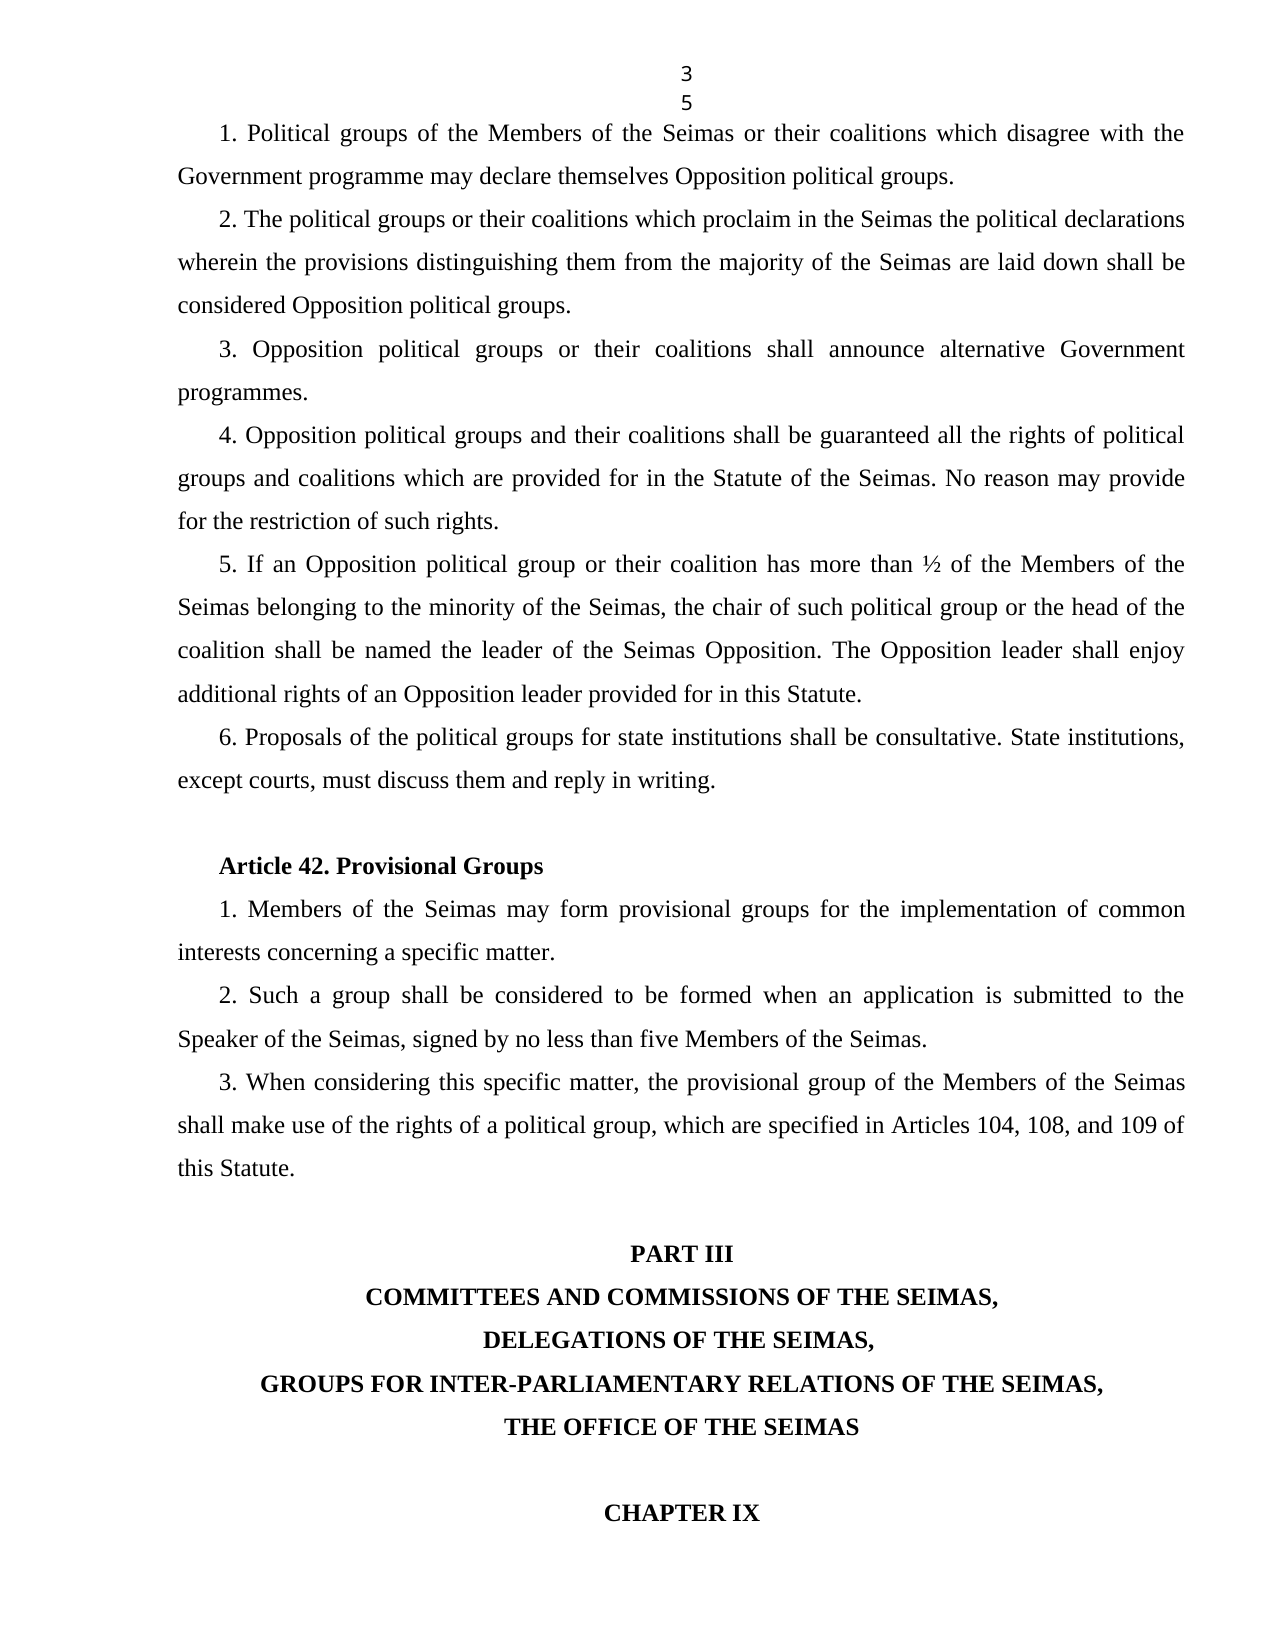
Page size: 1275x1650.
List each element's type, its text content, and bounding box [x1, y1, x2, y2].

text 5. If an Opposition political group or their coalition has more than ½ of the Members of the Seimas belonging to the minority of the Seimas, the chair of such political group or the head of the coalition shall be named the leader of the Seimas Opposition. The Opposition leader shall enjoy additional rights of an Opposition leader provided for in this Statute. [177, 549, 1186, 707]
text 4. Opposition political groups and their coalitions shall be guaranteed all the rights of political groups and coalitions which are provided for in the Statute of the Seimas. No reason may provide for the restriction of such rights. [177, 420, 1186, 535]
text 3. Opposition political groups or their coalitions shall announce alternative Government programmes. [177, 334, 1186, 406]
text COMMITTEES AND COMMISSIONS OF THE SEIMAS, [177, 1282, 1186, 1311]
text 6. Proposals of the political groups for state institutions shall be consultative. State institutions, except courts, must discuss them and reply in writing. [177, 722, 1186, 794]
text GROUPS FOR INTER-PARLIAMENTARY RELATIONS OF THE SEIMAS, [177, 1369, 1186, 1397]
text 3. When considering this specific matter, the provisional group of the Members of the Seimas shall make use of the rights of a political group, which are specified in Articles 104, 108, and 109 of this Statute. [177, 1067, 1186, 1182]
text 1. Political groups of the Members of the Seimas or their coalitions which disagree with the Government programme may declare themselves Opposition political groups. [177, 118, 1186, 190]
text THE OFFICE OF THE SEIMAS [177, 1412, 1186, 1441]
text 1. Members of the Seimas may form provisional groups for the implementation of common interests concerning a specific matter. [177, 894, 1186, 966]
text 2. Such a group shall be considered to be formed when an application is submitted to the Speaker of the Seimas, signed by no less than five Members of the Seimas. [177, 981, 1186, 1052]
text 2. The political groups or their coalitions which proclaim in the Seimas the political declarations wherein the provisions distinguishing them from the majority of the Seimas are laid down shall be considered Opposition political groups. [177, 204, 1186, 319]
text DELEGATIONS OF THE SEIMAS, [177, 1326, 1186, 1354]
text PART III [177, 1239, 1186, 1268]
text Chapter IX [177, 1498, 1186, 1527]
text Article 42. Provisional Groups [177, 851, 1186, 880]
